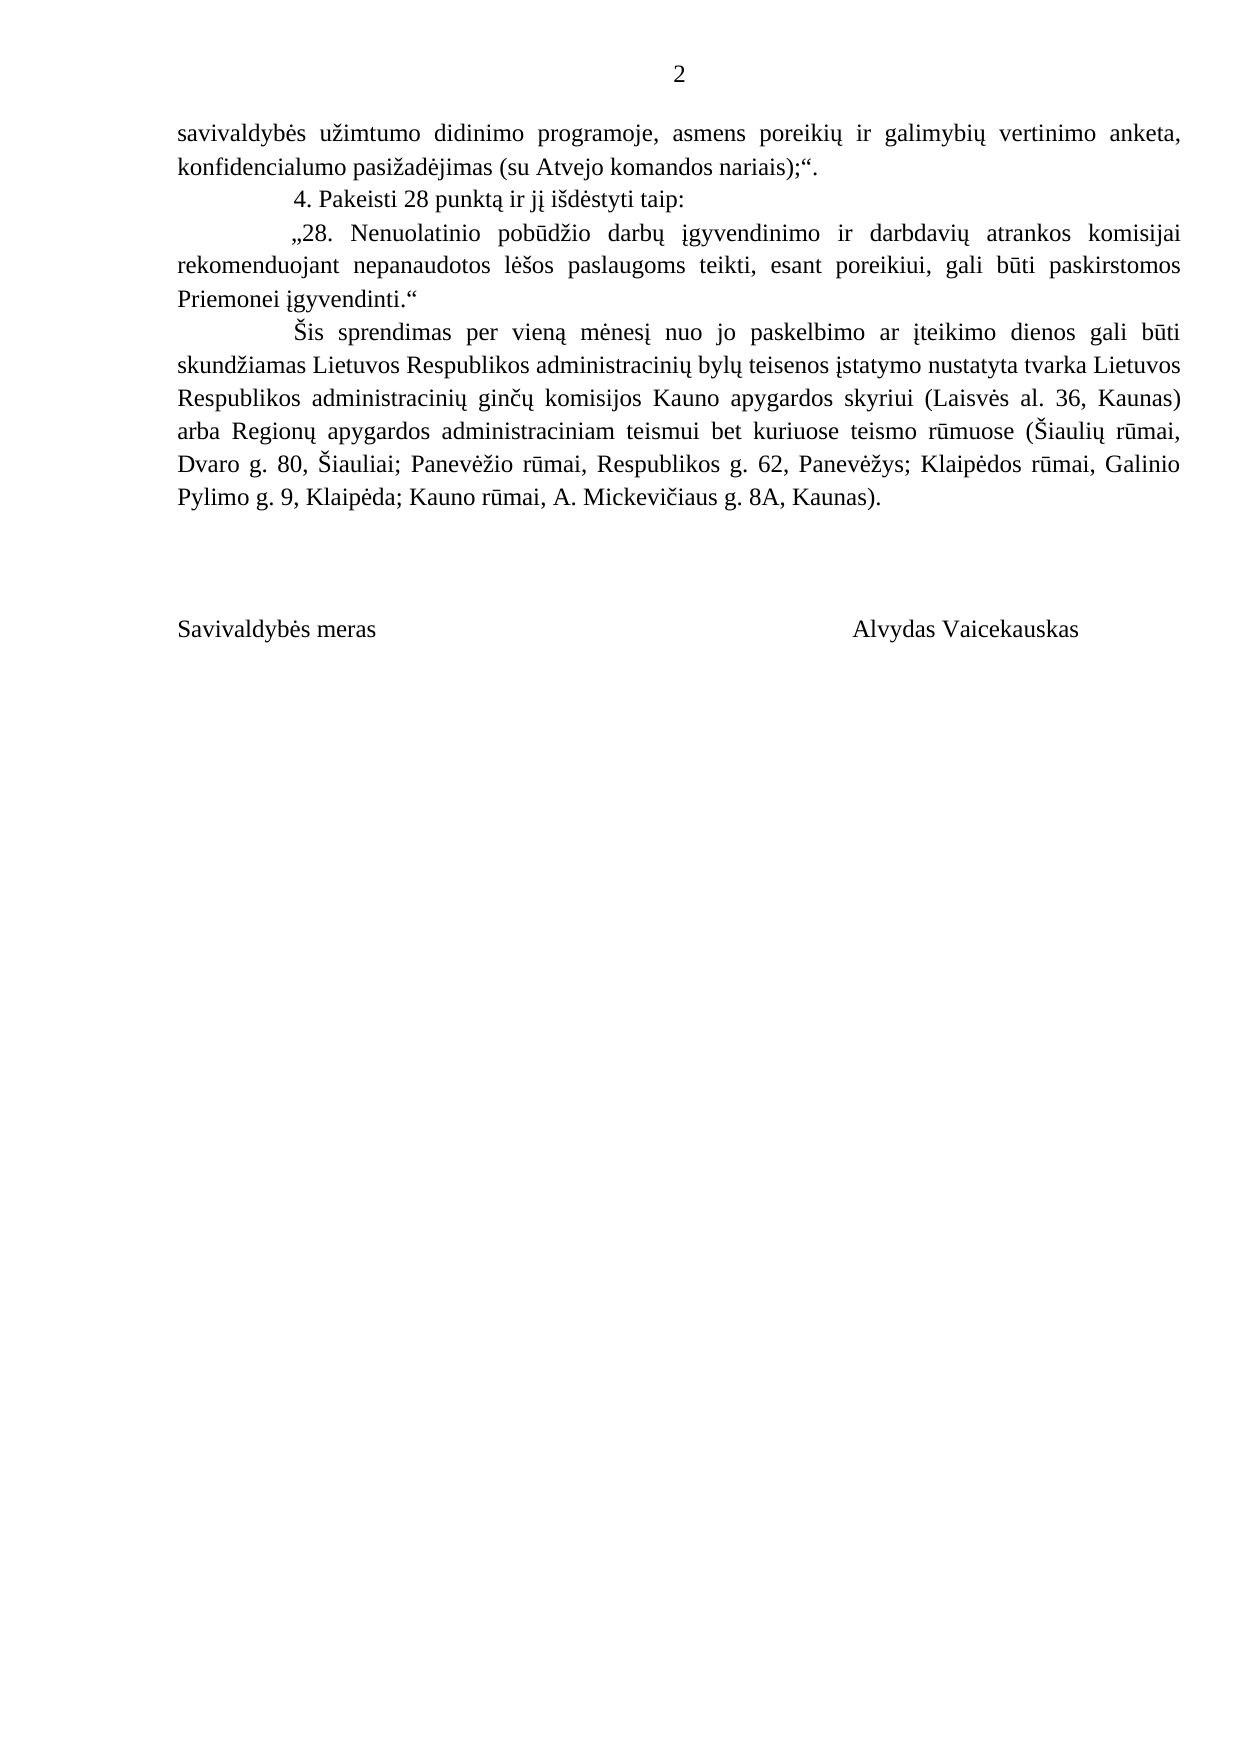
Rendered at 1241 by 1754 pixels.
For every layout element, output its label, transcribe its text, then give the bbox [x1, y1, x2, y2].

text Šis sprendimas per vieną mėnesį nuo jo paskelbimo ar įteikimo dienos gali būti skundžiamas Lietuvos Respublikos administracinių bylų teisenos įstatymo nustatyta tvarka Lietuvos Respublikos administracinių ginčų komisijos Kauno apygardos skyriui (Laisvės al. 36, Kaunas) arba Regionų apygardos administraciniam teismui bet kuriuose teismo rūmuose (Šiaulių rūmai, Dvaro g. 80, Šiauliai; Panevėžio rūmai, Respublikos g. 62, Panevėžys; Klaipėdos rūmai, Galinio Pylimo g. 9, Klaipėda; Kauno rūmai, A. Mickevičiaus g. 8A, Kaunas). [177, 317, 1182, 511]
text Savivaldybės meras Alvydas Vaicekauskas [177, 614, 1182, 643]
text savivaldybės užimtumo didinimo programoje, asmens poreikių ir galimybių vertinimo anketa, konfidencialumo pasižadėjimas (su Atvejo komandos nariais);“. [177, 118, 1182, 180]
text 4. Pakeisti 28 punktą ir jį išdėstyti taip: [177, 184, 1182, 213]
text „28. Nenuolatinio pobūdžio darbų įgyvendinimo ir darbdavių atrankos komisijai rekomenduojant nepanaudotos lėšos paslaugoms teikti, esant poreikiui, gali būti paskirstomos Priemonei įgyvendinti.“ [177, 218, 1182, 312]
